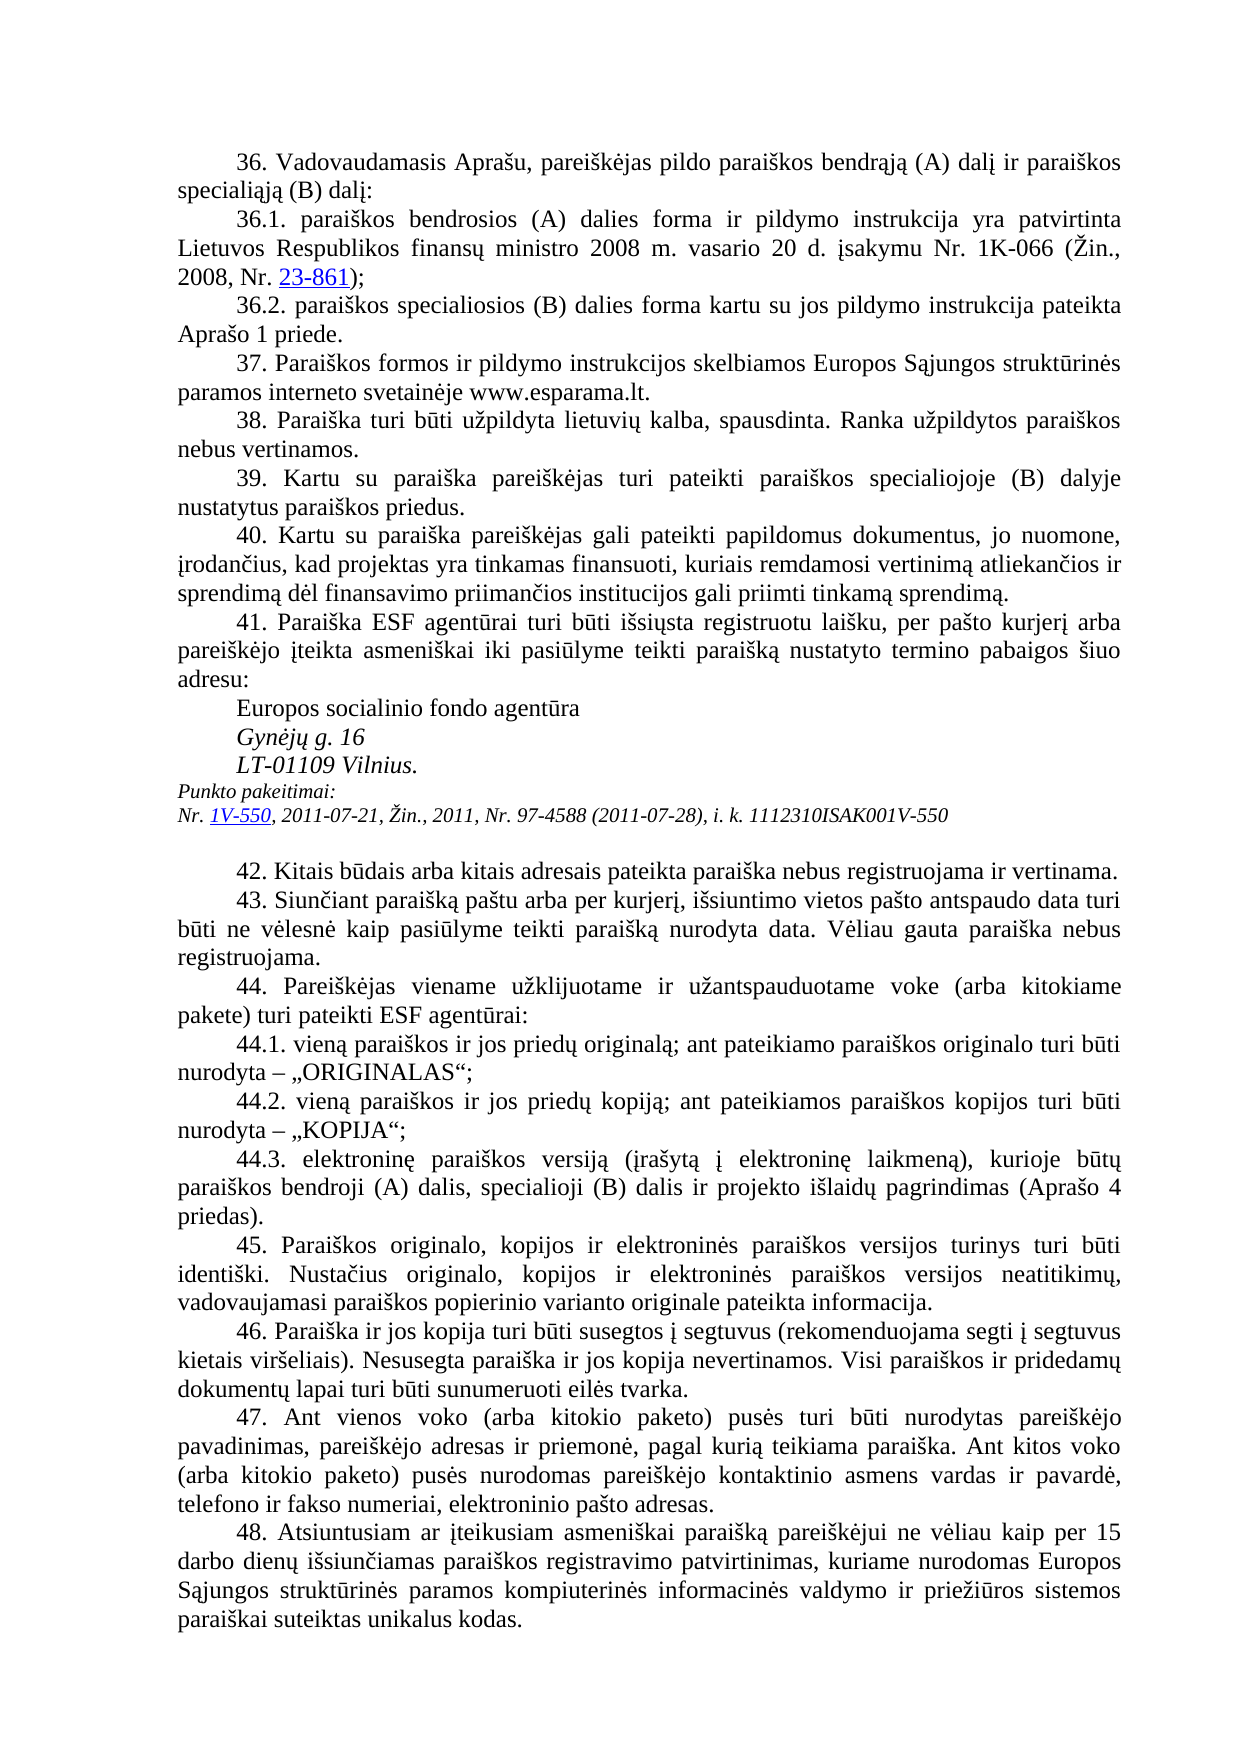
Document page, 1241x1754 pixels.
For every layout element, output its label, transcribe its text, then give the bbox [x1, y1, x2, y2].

text 42. Kitais būdais arba kitais adresais pateikta paraiška nebus registruojama ir vertinama. [177, 856, 1122, 885]
text 47. Ant vienos voko (arba kitokio paketo) pusės turi būti nurodytas pareiškėjo pavadinimas, pareiškėjo adresas ir priemonė, pagal kurią teikiama paraiška. Ant kitos voko (arba kitokio paketo) pusės nurodomas pareiškėjo kontaktinio asmens vardas ir pavardė, telefono ir fakso numeriai, elektroninio pašto adresas. [177, 1402, 1122, 1517]
text 36.2. paraiškos specialiosios (B) dalies forma kartu su jos pildymo instrukcija pateikta Aprašo 1 priede. [177, 291, 1122, 348]
text 46. Paraiška ir jos kopija turi būti susegtos į segtuvus (rekomenduojama segti į segtuvus kietais viršeliais). Nesusegta paraiška ir jos kopija nevertinamos. Visi paraiškos ir pridedamų dokumentų lapai turi būti sunumeruoti eilės tvarka. [177, 1316, 1122, 1402]
text Europos socialinio fondo agentūra [177, 693, 1122, 722]
text 39. Kartu su paraiška pareiškėjas turi pateikti paraiškos specialiojoje (B) dalyje nustatytus paraiškos priedus. [177, 463, 1122, 521]
text 41. Paraiška ESF agentūrai turi būti išsiųsta registruotu laišku, per pašto kurjerį arba pareiškėjo įteikta asmeniškai iki pasiūlyme teikti paraišką nustatyto termino pabaigos šiuo adresu: [177, 607, 1122, 693]
text 38. Paraiška turi būti užpildyta lietuvių kalba, spausdinta. Ranka užpildytos paraiškos nebus vertinamos. [177, 406, 1122, 463]
text Gynėjų g. 16 [177, 722, 1122, 751]
text 44.2. vieną paraiškos ir jos priedų kopiją; ant pateikiamos paraiškos kopijos turi būti nurodyta – „KOPIJA“; [177, 1086, 1122, 1144]
text 45. Paraiškos originalo, kopijos ir elektroninės paraiškos versijos turinys turi būti identiški. Nustačius originalo, kopijos ir elektroninės paraiškos versijos neatitikimų, vadovaujamasi paraiškos popierinio varianto originale pateikta informacija. [177, 1230, 1122, 1316]
text LT-01109 Vilnius. [177, 751, 1122, 779]
text 44.3. elektroninę paraiškos versiją (įrašytą į elektroninę laikmeną), kurioje būtų paraiškos bendroji (A) dalis, specialioji (B) dalis ir projekto išlaidų pagrindimas (Aprašo 4 priedas). [177, 1144, 1122, 1230]
text 40. Kartu su paraiška pareiškėjas gali pateikti papildomus dokumentus, jo nuomone, įrodančius, kad projektas yra tinkamas finansuoti, kuriais remdamosi vertinimą atliekančios ir sprendimą dėl finansavimo priimančios institucijos gali priimti tinkamą sprendimą. [177, 521, 1122, 607]
text 36.1. paraiškos bendrosios (A) dalies forma ir pildymo instrukcija yra patvirtinta Lietuvos Respublikos finansų ministro 2008 m. vasario 20 d. įsakymu Nr. 1K-066 (Žin., 2008, Nr. 23-861); [177, 204, 1122, 291]
text 37. Paraiškos formos ir pildymo instrukcijos skelbiamos Europos Sąjungos struktūrinės paramos interneto svetainėje www.esparama.lt. [177, 348, 1122, 406]
text 44.1. vieną paraiškos ir jos priedų originalą; ant pateikiamo paraiškos originalo turi būti nurodyta – „ORIGINALAS“; [177, 1029, 1122, 1086]
text 36. Vadovaudamasis Aprašu, pareiškėjas pildo paraiškos bendrąją (A) dalį ir paraiškos specialiąją (B) dalį: [177, 147, 1122, 204]
text 44. Pareiškėjas viename užklijuotame ir užantspauduotame voke (arba kitokiame pakete) turi pateikti ESF agentūrai: [177, 971, 1122, 1029]
text Punkto pakeitimai: [177, 779, 1122, 803]
text Nr. 1V-550, 2011-07-21, Žin., 2011, Nr. 97-4588 (2011-07-28), i. k. 1112310ISAK001V-550 [177, 803, 1122, 827]
text 43. Siunčiant paraišką paštu arba per kurjerį, išsiuntimo vietos pašto antspaudo data turi būti ne vėlesnė kaip pasiūlyme teikti paraišką nurodyta data. Vėliau gauta paraiška nebus registruojama. [177, 885, 1122, 971]
text 48. Atsiuntusiam ar įteikusiam asmeniškai paraišką pareiškėjui ne vėliau kaip per 15 darbo dienų išsiunčiamas paraiškos registravimo patvirtinimas, kuriame nurodomas Europos Sąjungos struktūrinės paramos kompiuterinės informacinės valdymo ir priežiūros sistemos paraiškai suteiktas unikalus kodas. [177, 1517, 1122, 1632]
